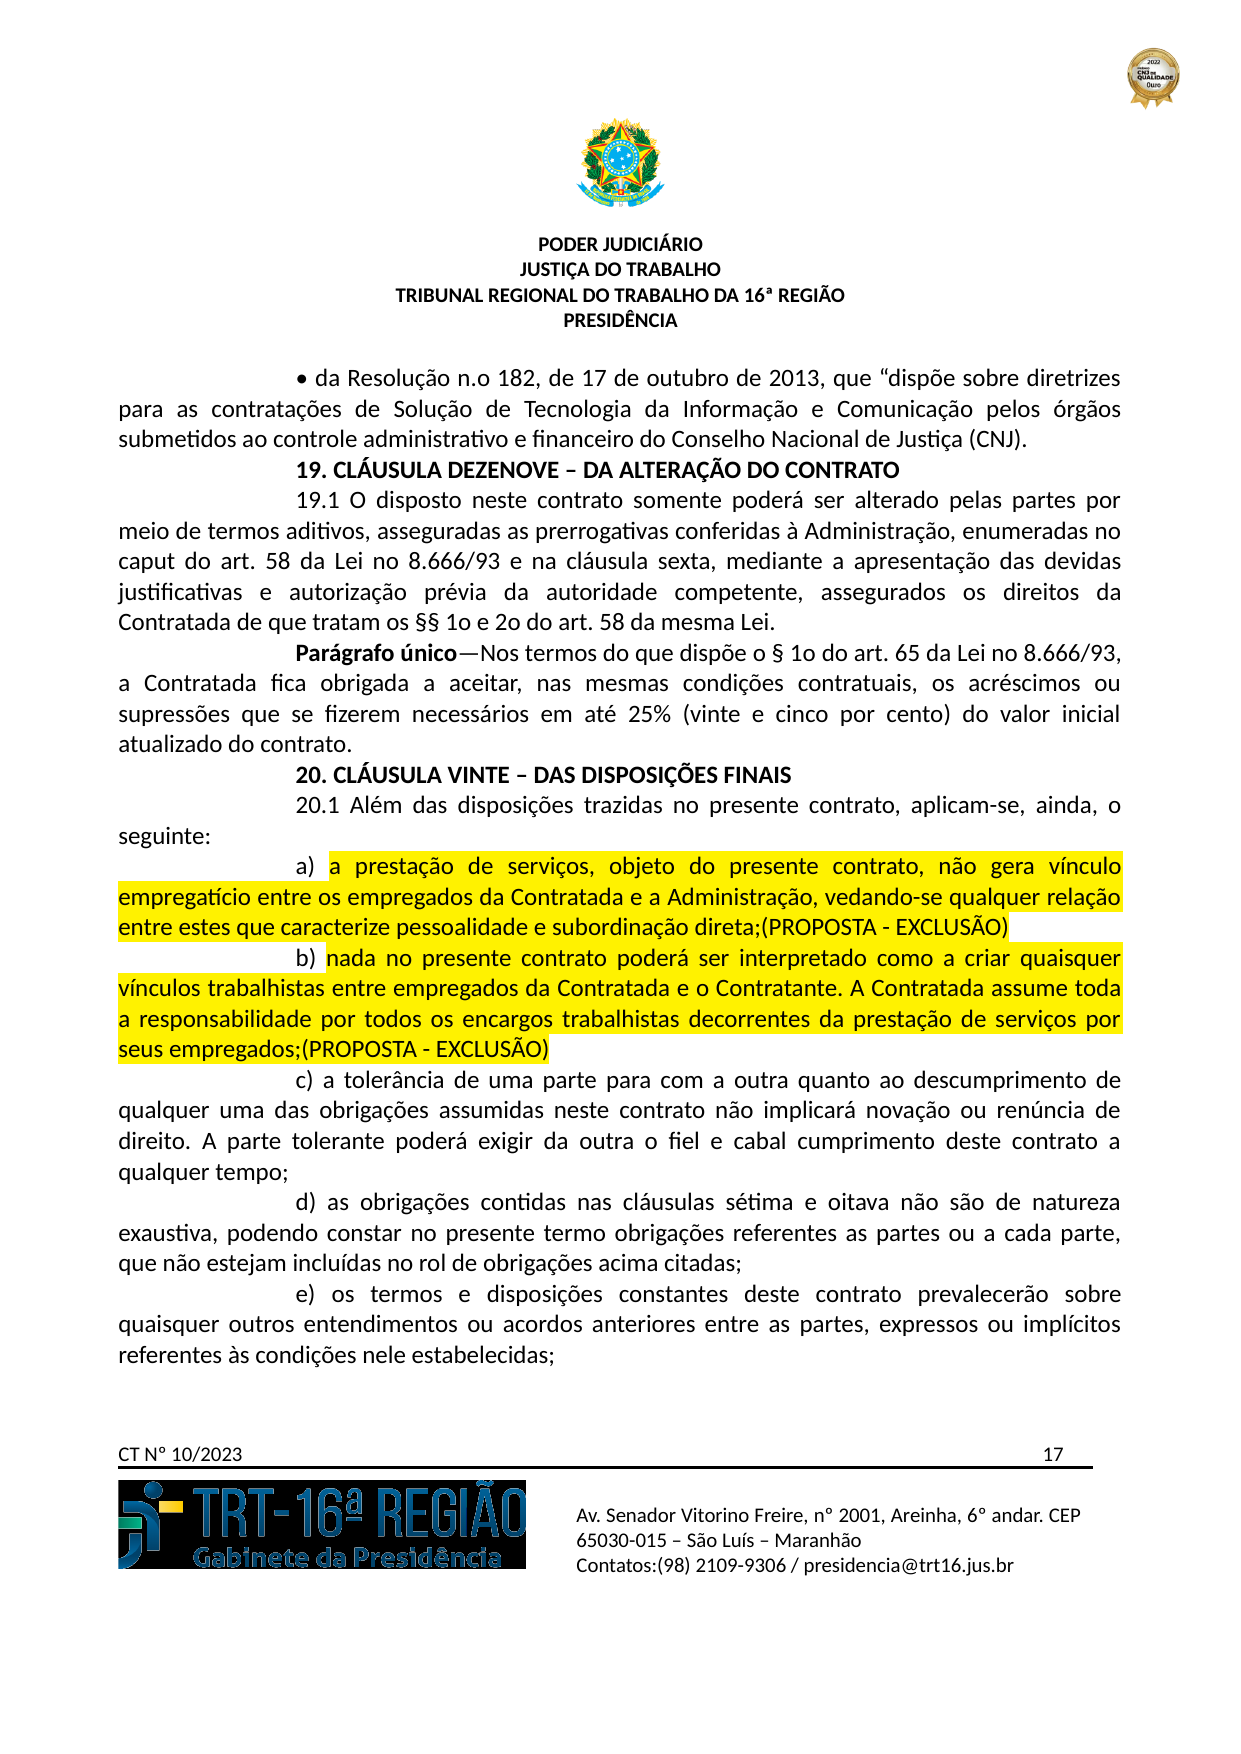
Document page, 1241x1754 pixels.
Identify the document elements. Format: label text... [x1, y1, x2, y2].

text Parágrafo único—Nos termos do que dispõe o § 1o do art. 65 da Lei no 8.666/93, a Contratada fica obrigada a aceitar, nas mesmas condições contratuais, os acréscimos ou supressões que se fizerem necessários em até 25% (vinte e cinco por cento) do valor inicial atualizado do contrato. [118, 637, 1123, 759]
text d) as obrigações contidas nas cláusulas sétima e oitava não são de natureza exaustiva, podendo constar no presente termo obrigações referentes as partes ou a cada parte, que não estejam incluídas no rol de obrigações acima citadas; [118, 1186, 1123, 1278]
text 19. CLÁUSULA DEZENOVE – DA ALTERAÇÃO DO CONTRATO [118, 454, 1123, 484]
picture [1112, 36, 1191, 117]
text b) nada no presente contrato poderá ser interpretado como a criar quaisquer vínculos trabalhistas entre empregados da Contratada e o Contratante. A Contratada assume toda a responsabilidade por todos os encargos trabalhistas decorrentes da prestação de serviços por seus empregados;(PROPOSTA - EXCLUSÃO) [118, 942, 1123, 1064]
text e) os termos e disposições constantes deste contrato prevalecerão sobre quaisquer outros entendimentos ou acordos anteriores entre as partes, expressos ou implícitos referentes às condições nele estabelecidas; [118, 1278, 1123, 1369]
text 19.1 O disposto neste contrato somente poderá ser alterado pelas partes por meio de termos aditivos, asseguradas as prerrogativas conferidas à Administração, enumeradas no caput do art. 58 da Lei no 8.666/93 e na cláusula sexta, mediante a apresentação das devidas justificativas e autorização prévia da autoridade competente, assegurados os direitos da Contratada de que tratam os §§ 1o e 2o do art. 58 da mesma Lei. [118, 484, 1123, 637]
text • da Resolução n.o 182, de 17 de outubro de 2013, que “dispõe sobre diretrizes para as contratações de Solução de Tecnologia da Informação e Comunicação pelos órgãos submetidos ao controle administrativo e financeiro do Conselho Nacional de Justiça (CNJ). [118, 362, 1123, 454]
text a) a prestação de serviços, objeto do presente contrato, não gera vínculo empregatício entre os empregados da Contratada e a Administração, vedando-se qualquer relação entre estes que caracterize pessoalidade e subordinação direta;(PROPOSTA - EXCLUSÃO) [118, 851, 1123, 942]
picture [576, 118, 665, 207]
text 20. CLÁUSULA VINTE – DAS DISPOSIÇÕES FINAIS [118, 759, 1123, 789]
text 20.1 Além das disposições trazidas no presente contrato, aplicam-se, ainda, o seguinte: [118, 789, 1123, 851]
text c) a tolerância de uma parte para com a outra quanto ao descumprimento de qualquer uma das obrigações assumidas neste contrato não implicará novação ou renúncia de direito. A parte tolerante poderá exigir da outra o fiel e cabal cumprimento deste contrato a qualquer tempo; [118, 1064, 1123, 1186]
